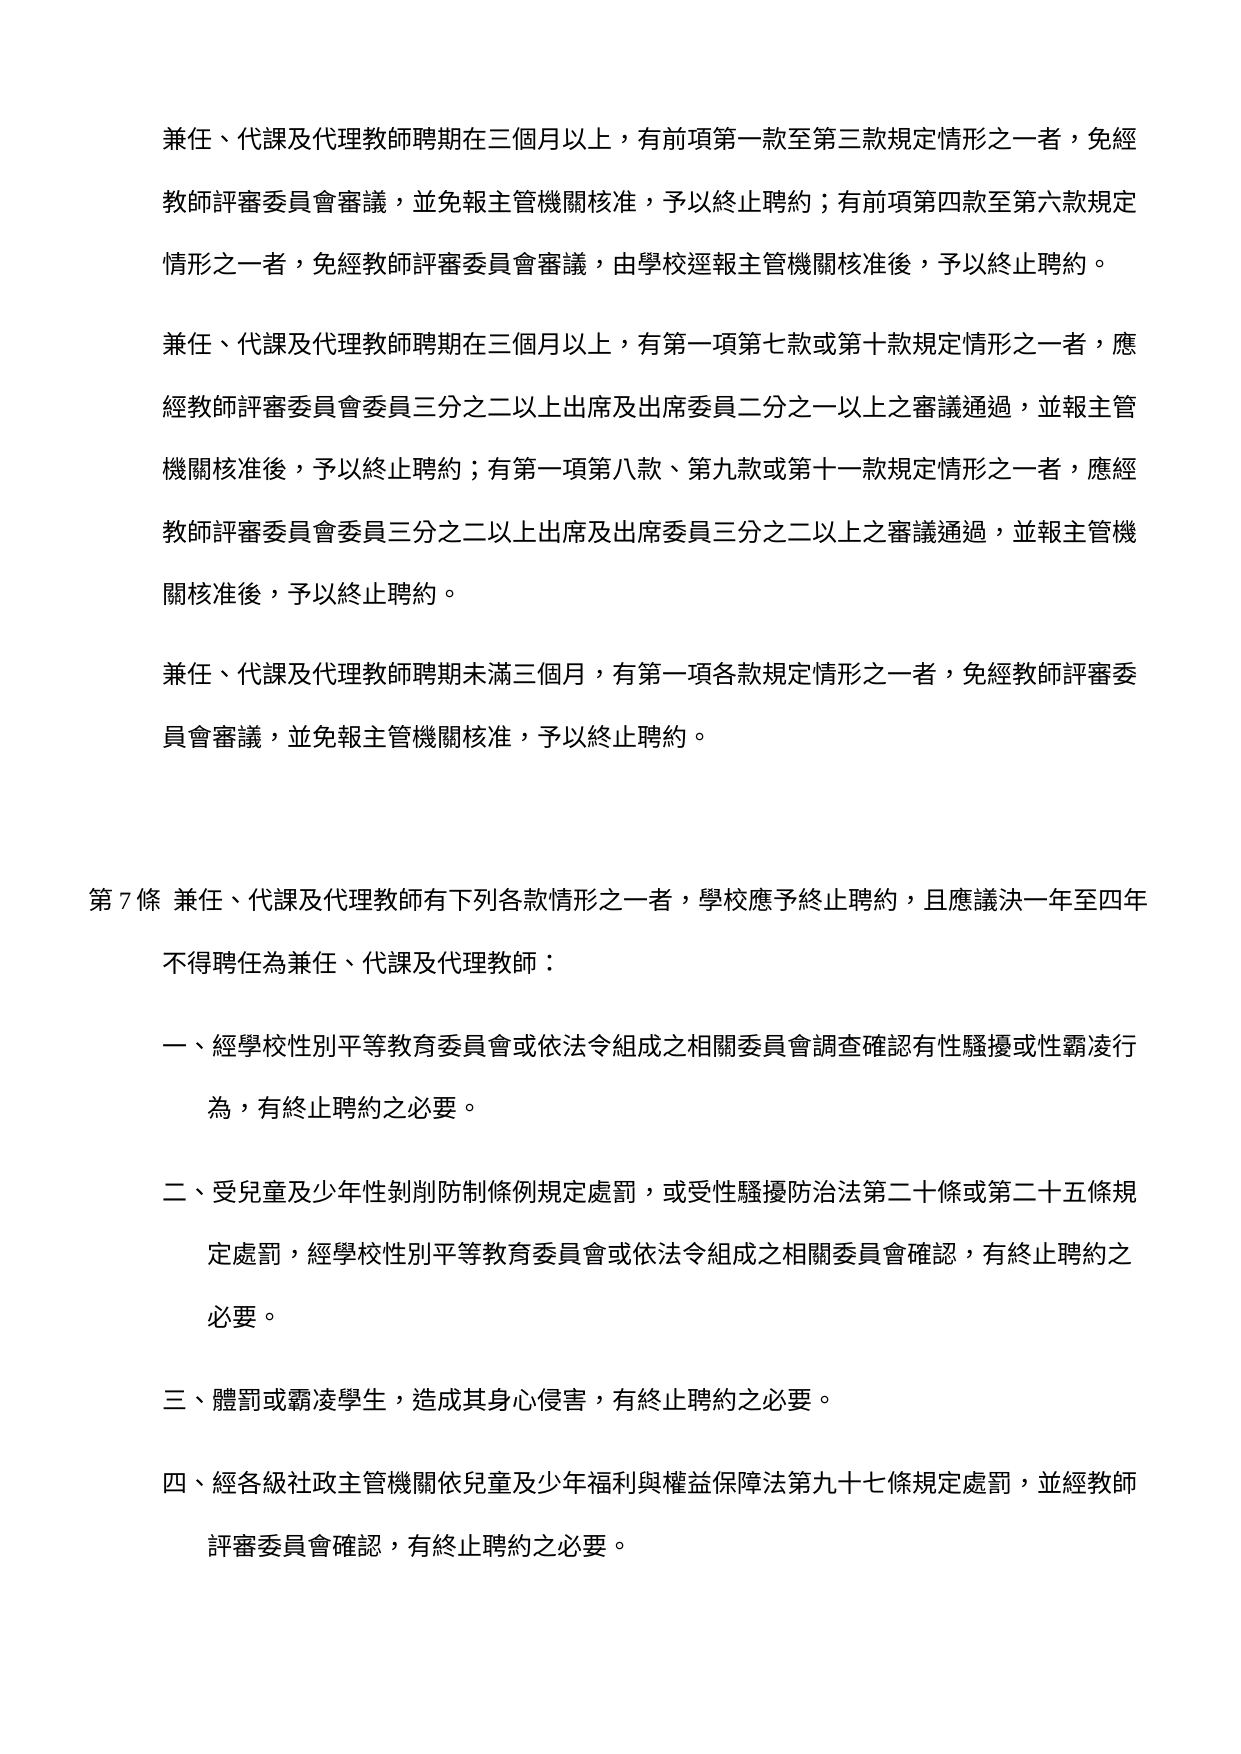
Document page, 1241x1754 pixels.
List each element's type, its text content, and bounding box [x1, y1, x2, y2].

text 一、經學校性別平等教育委員會或依法令組成之相關委員會調查確認有性騷擾或性霸凌行為，有終止聘約之必要。 [162, 1003, 1152, 1128]
text 兼任、代課及代理教師聘期未滿三個月，有第一項各款規定情形之一者，免經教師評審委員會審議，並免報主管機關核准，予以終止聘約。 [162, 631, 1152, 756]
text 兼任、代課及代理教師聘期在三個月以上，有前項第一款至第三款規定情形之一者，免經教師評審委員會審議，並免報主管機關核准，予以終止聘約；有前項第四款至第六款規定情形之一者，免經教師評審委員會審議，由學校逕報主管機關核准後，予以終止聘約。 [162, 96, 1152, 284]
text 四、經各級社政主管機關依兒童及少年福利與權益保障法第九十七條規定處罰，並經教師評審委員會確認，有終止聘約之必要。 [162, 1440, 1152, 1565]
text 三、體罰或霸凌學生，造成其身心侵害，有終止聘約之必要。 [162, 1357, 1152, 1419]
text 二、受兒童及少年性剝削防制條例規定處罰，或受性騷擾防治法第二十條或第二十五條規定處罰，經學校性別平等教育委員會或依法令組成之相關委員會確認，有終止聘約之必要。 [162, 1149, 1152, 1336]
text 兼任、代課及代理教師聘期在三個月以上，有第一項第七款或第十款規定情形之一者，應經教師評審委員會委員三分之二以上出席及出席委員二分之一以上之審議通過，並報主管機關核准後，予以終止聘約；有第一項第八款、第九款或第十一款規定情形之一者，應經教師評審委員會委員三分之二以上出席及出席委員三分之二以上之審議通過，並報主管機關核准後，予以終止聘約。 [162, 301, 1152, 614]
text 第7條 兼任、代課及代理教師有下列各款情形之一者，學校應予終止聘約，且應議決一年至四年不得聘任為兼任、代課及代理教師： [89, 857, 1152, 982]
